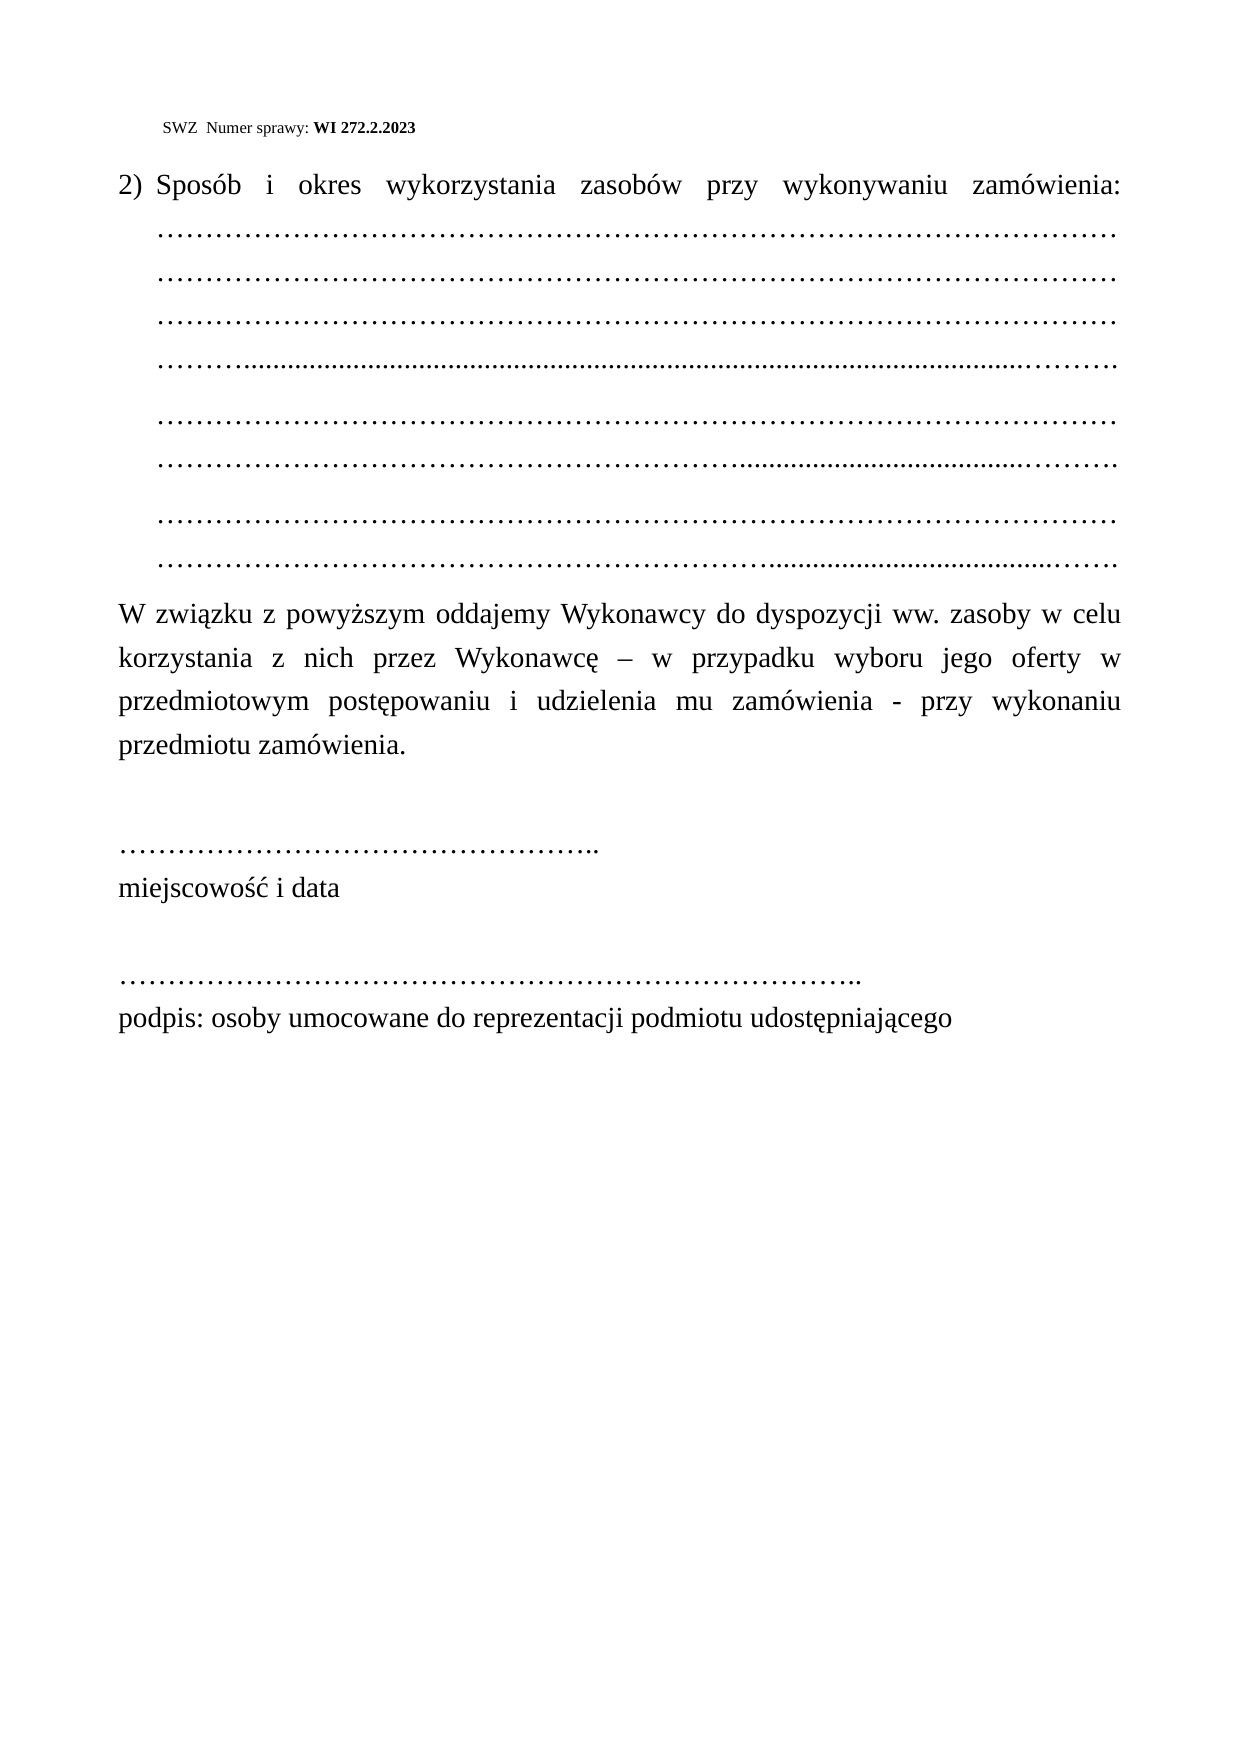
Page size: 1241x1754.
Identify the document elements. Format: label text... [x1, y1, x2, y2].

list ……………………………………………………………………………………………………………………………………………….......................................……. [156, 497, 1122, 574]
text W związku z powyższym oddajemy Wykonawcy do dyspozycji ww. zasoby w celu korzystania z nich przez Wykonawcę – w przypadku wyboru jego oferty w przedmiotowym postępowaniu i udzielenia mu zamówienia - przy wykonaniu przedmiotu zamówienia. [118, 596, 1122, 760]
text podpis: osoby umocowane do reprezentacji podmiotu udostępniającego [118, 1001, 1122, 1034]
text ………………………………………………………………….. [118, 957, 1122, 991]
list Sposób i okres wykorzystania zasobów przy wykonywaniu zamówienia:………………………………………………………………………………………………………………………………………………………………………………………………………………………………………………………………………………...........................................................................................................………. [118, 167, 1122, 374]
list …………………………………………………………………………………………………………………………………………….......................................………. [156, 397, 1122, 474]
text ………………………………………….. [118, 826, 1122, 860]
text miejscowość i data [118, 870, 1122, 903]
